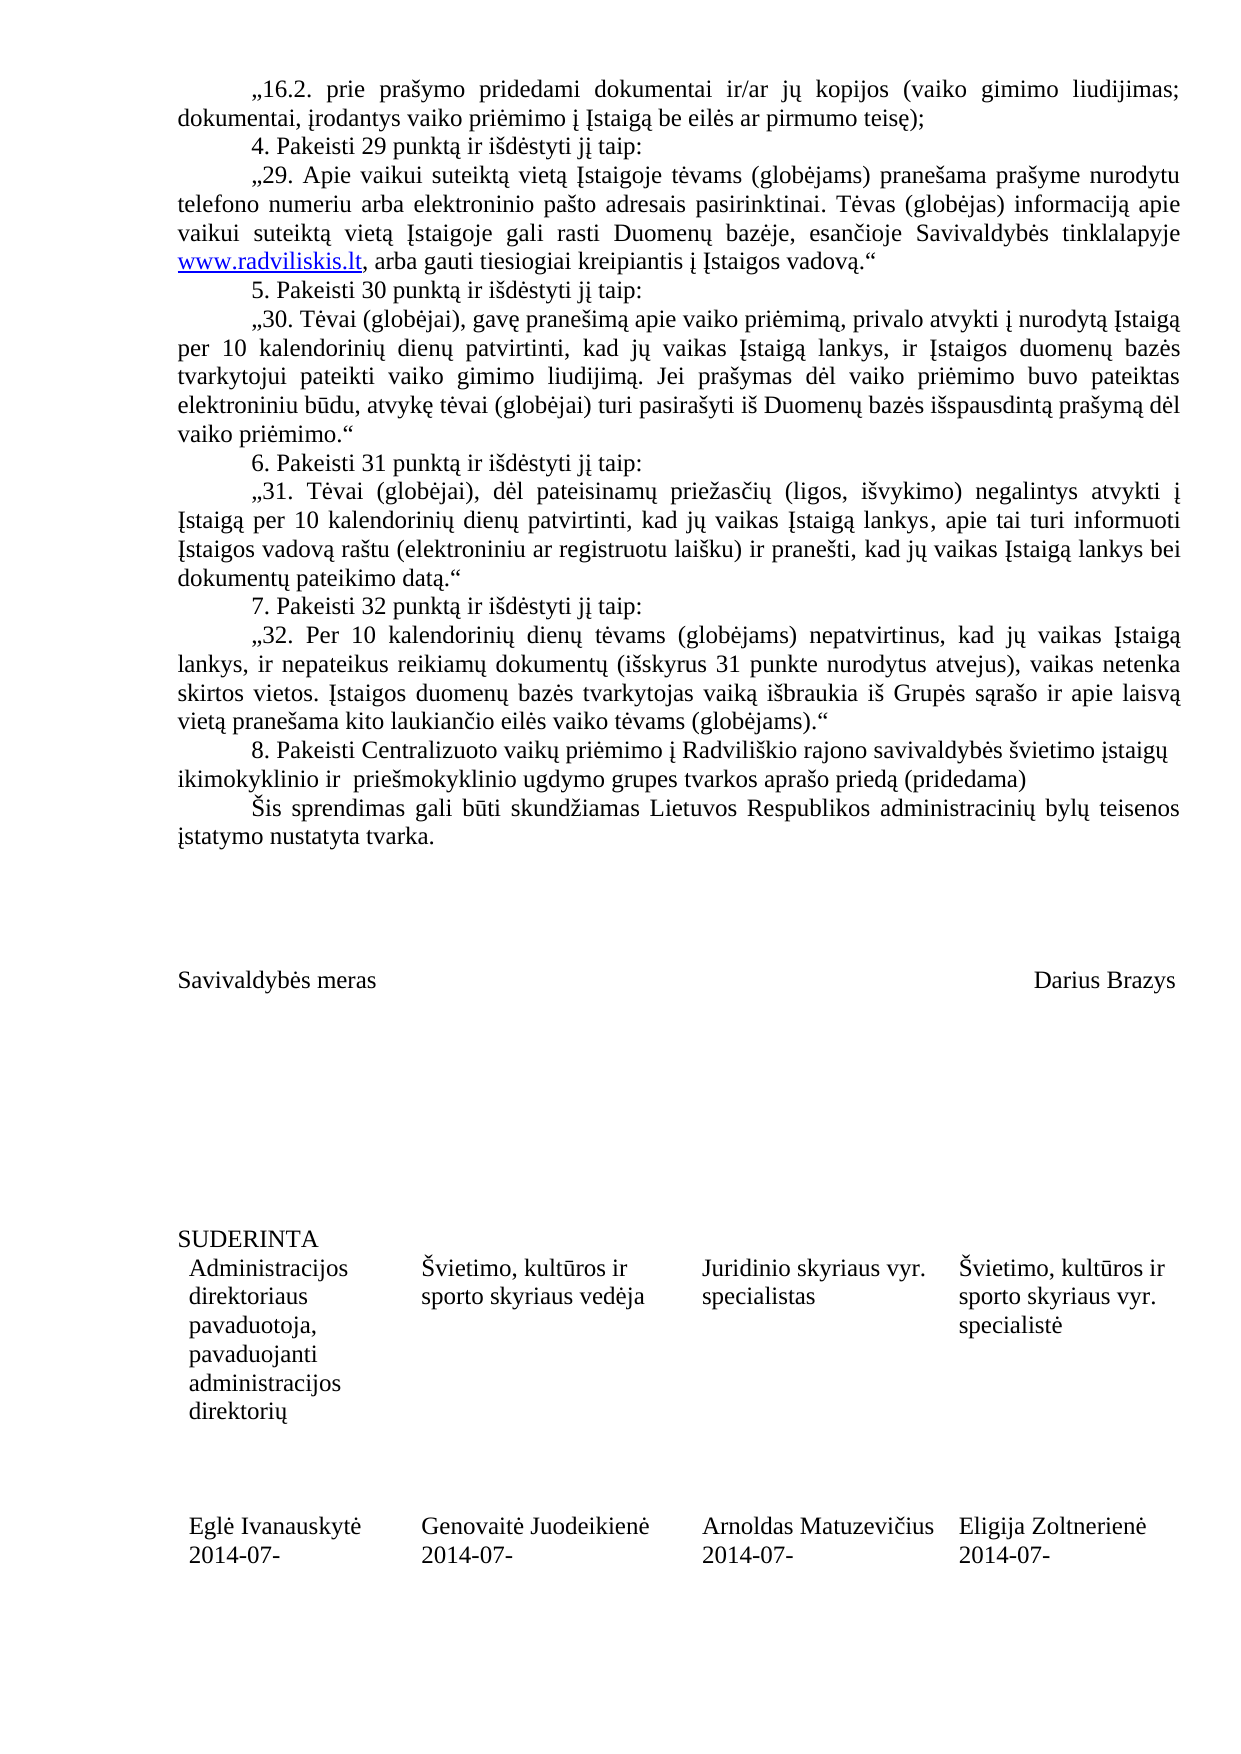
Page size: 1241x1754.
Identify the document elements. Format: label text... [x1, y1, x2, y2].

text Savivaldybės meras Darius Brazys [177, 965, 1181, 994]
table_header Švietimo, kultūros ir sporto skyriaus vyr. specialistė [947, 1253, 1187, 1511]
text 7. Pakeisti 32 punktą ir išdėstyti jį taip: [177, 591, 1181, 620]
table_cell Eligija Zoltnerienė 2014-07- [947, 1511, 1187, 1598]
table_cell Eglė Ivanauskytė 2014-07- [177, 1511, 410, 1598]
table_cell Arnoldas Matuzevičius 2014-07- [691, 1511, 947, 1598]
text „29. Apie vaikui suteiktą vietą Įstaigoje tėvams (globėjams) pranešama prašyme nurodytu telefono numeriu arba elektroninio pašto adresais pasirinktinai. Tėvas (globėjas) informaciją apie vaikui suteiktą vietą Įstaigoje gali rasti Duomenų bazėje, esančioje Savivaldybės tinklalapyje www.radviliskis.lt, arba gauti tiesiogiai kreipiantis į Įstaigos vadovą.“ [177, 160, 1181, 275]
text 8. Pakeisti Centralizuoto vaikų priėmimo į Radviliškio rajono savivaldybės švietimo įstaigų ikimokyklinio ir priešmokyklinio ugdymo grupes tvarkos aprašo priedą (pridedama) [177, 735, 1181, 793]
text „32. Per 10 kalendorinių dienų tėvams (globėjams) nepatvirtinus, kad jų vaikas Įstaigą lankys, ir nepateikus reikiamų dokumentų (išskyrus 31 punkte nurodytus atvejus), vaikas netenka skirtos vietos. Įstaigos duomenų bazės tvarkytojas vaiką išbraukia iš Grupės sąrašo ir apie laisvą vietą pranešama kito laukiančio eilės vaiko tėvams (globėjams).“ [177, 620, 1181, 735]
text Šis sprendimas gali būti skundžiamas Lietuvos Respublikos administracinių bylų teisenos įstatymo nustatyta tvarka. [177, 793, 1181, 850]
table_header Administracijos direktoriaus pavaduotoja, pavaduojanti administracijos direktorių [177, 1253, 410, 1511]
table_cell Genovaitė Juodeikienė 2014-07- [410, 1511, 691, 1598]
text 6. Pakeisti 31 punktą ir išdėstyti jį taip: [177, 448, 1181, 476]
text „30. Tėvai (globėjai), gavę pranešimą apie vaiko priėmimą, privalo atvykti į nurodytą Įstaigą per 10 kalendorinių dienų patvirtinti, kad jų vaikas Įstaigą lankys, ir Įstaigos duomenų bazės tvarkytojui pateikti vaiko gimimo liudijimą. Jei prašymas dėl vaiko priėmimo buvo pateiktas elektroniniu būdu, atvykę tėvai (globėjai) turi pasirašyti iš Duomenų bazės išspausdintą prašymą dėl vaiko priėmimo.“ [177, 304, 1181, 448]
text „16.2. prie prašymo pridedami dokumentai ir/ar jų kopijos (vaiko gimimo liudijimas; dokumentai, įrodantys vaiko priėmimo į Įstaigą be eilės ar pirmumo teisę); [177, 74, 1181, 131]
text SUDERINTA [177, 1224, 1181, 1253]
table_header Švietimo, kultūros ir sporto skyriaus vedėja [410, 1253, 691, 1511]
text 5. Pakeisti 30 punktą ir išdėstyti jį taip: [177, 275, 1181, 304]
text „31. Tėvai (globėjai), dėl pateisinamų priežasčių (ligos, išvykimo) negalintys atvykti į Įstaigą per 10 kalendorinių dienų patvirtinti, kad jų vaikas Įstaigą lankys, apie tai turi informuoti Įstaigos vadovą raštu (elektroniniu ar registruotu laišku) ir pranešti, kad jų vaikas Įstaigą lankys bei dokumentų pateikimo datą.“ [177, 476, 1181, 591]
text 4. Pakeisti 29 punktą ir išdėstyti jį taip: [251, 131, 1181, 160]
table_header Juridinio skyriaus vyr. specialistas [691, 1253, 947, 1511]
